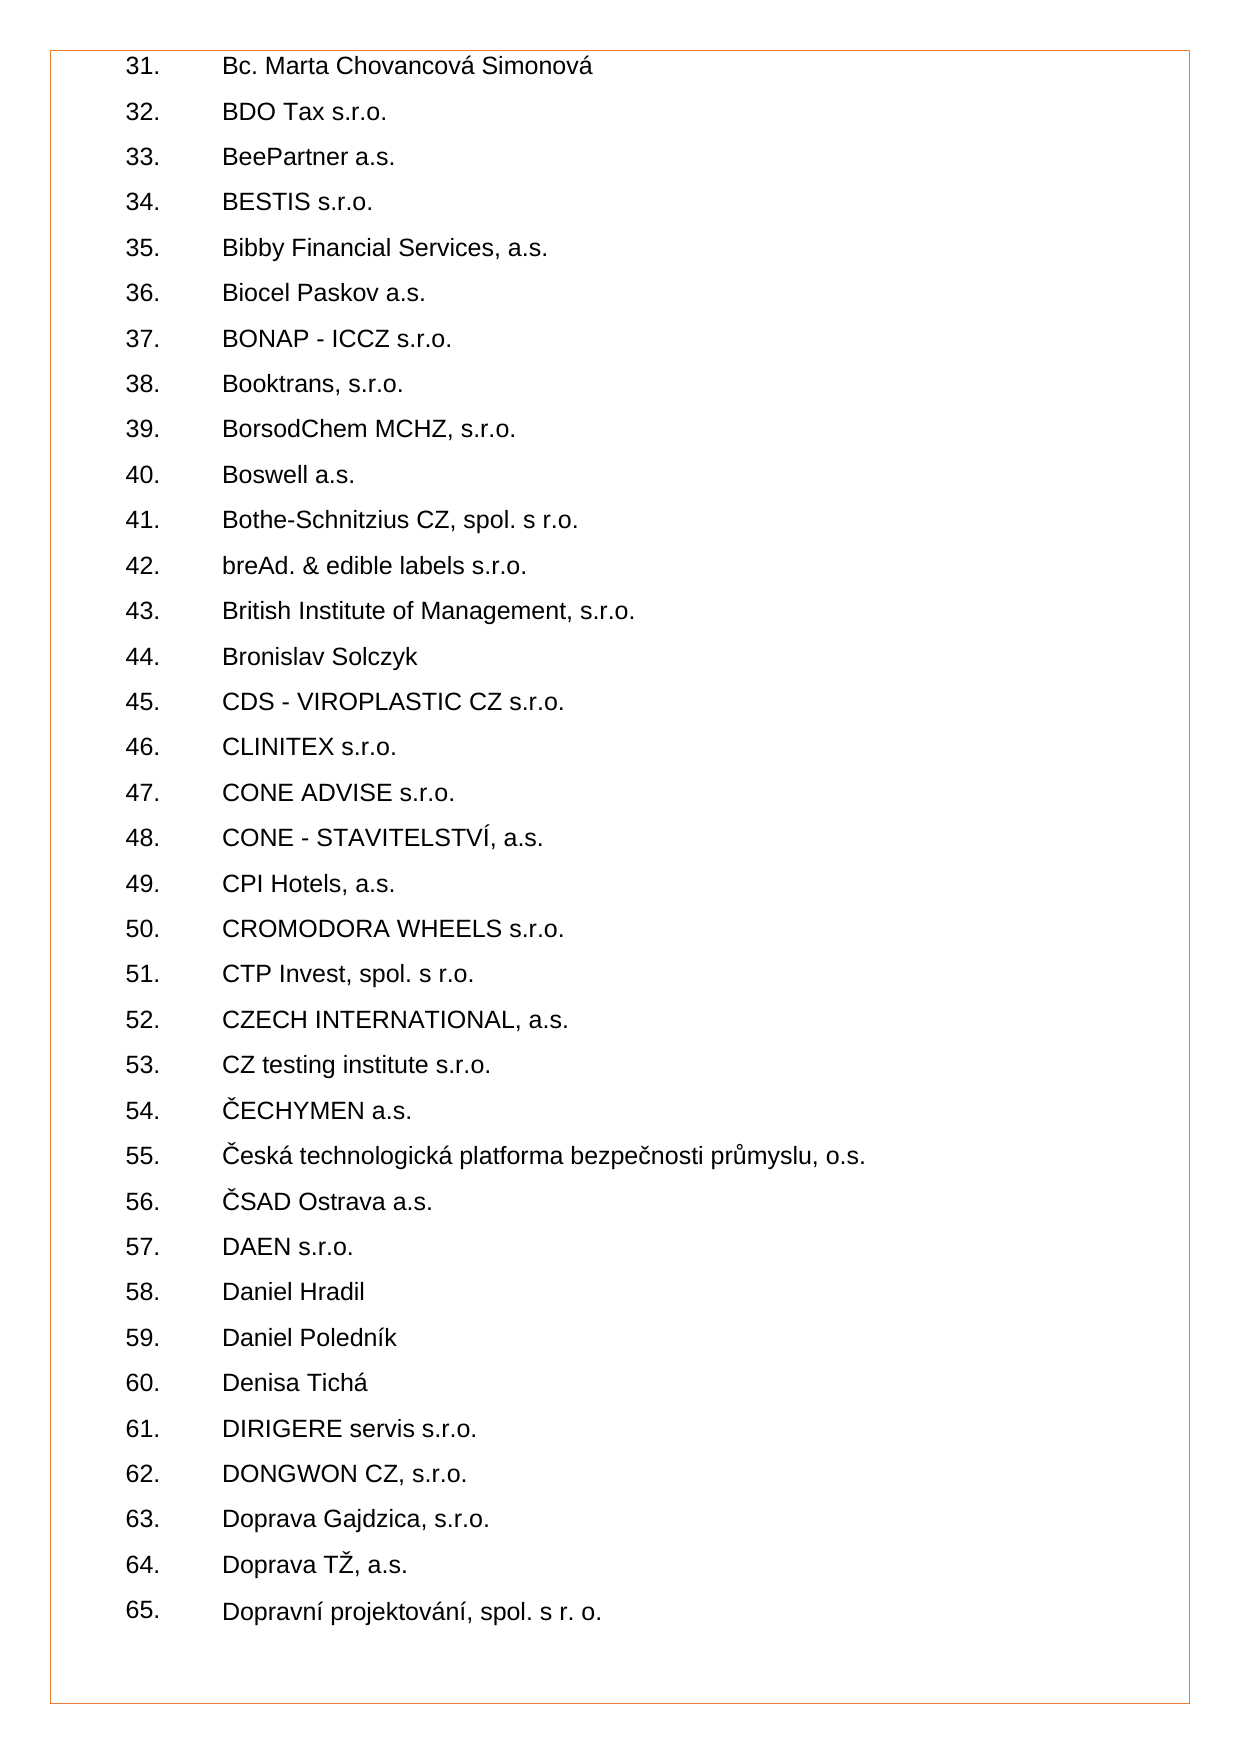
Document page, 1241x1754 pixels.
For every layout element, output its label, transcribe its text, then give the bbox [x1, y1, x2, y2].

table_cell Biocel Paskov a.s. [190, 278, 1136, 323]
table_cell Denisa Tichá [190, 1368, 1136, 1413]
table_cell Bothe-Schnitzius CZ, spol. s r.o. [190, 505, 1136, 551]
table_cell [118, 187, 189, 233]
table_cell CZECH INTERNATIONAL, a.s. [190, 1005, 1136, 1050]
table_cell Bronislav Solczyk [190, 641, 1136, 687]
table_cell CDS - VIROPLASTIC CZ s.r.o. [190, 687, 1136, 732]
table_cell [118, 641, 189, 687]
table_cell [118, 414, 189, 460]
table_cell DIRIGERE servis s.r.o. [190, 1414, 1136, 1459]
table_cell CPI Hotels, a.s. [190, 869, 1136, 914]
table_cell Česká technologická platforma bezpečnosti průmyslu, o.s. [190, 1141, 1136, 1186]
table_cell BESTIS s.r.o. [190, 187, 1136, 233]
table_cell [118, 869, 189, 914]
table_cell [118, 460, 189, 505]
table_cell BDO Tax s.r.o. [190, 96, 1136, 142]
table_cell Doprava Gajdzica, s.r.o. [190, 1504, 1136, 1550]
table_cell [118, 1141, 189, 1186]
table_cell ČSAD Ostrava a.s. [190, 1186, 1136, 1232]
table_cell BorsodChem MCHZ, s.r.o. [190, 414, 1136, 460]
table_cell [118, 732, 189, 778]
table_cell Bc. Marta Chovancová Simonová [190, 51, 1136, 96]
table_cell Booktrans, s.r.o. [190, 369, 1136, 414]
table_cell Daniel Poledník [190, 1323, 1136, 1368]
table_cell [118, 1005, 189, 1050]
table_cell [118, 1323, 189, 1368]
table_cell CTP Invest, spol. s r.o. [190, 959, 1136, 1005]
table_cell Boswell a.s. [190, 460, 1136, 505]
table_cell DAEN s.r.o. [190, 1232, 1136, 1277]
table_cell [118, 1595, 189, 1625]
table_cell ČECHYMEN a.s. [190, 1096, 1136, 1141]
table_cell [118, 233, 189, 278]
table_cell BeePartner a.s. [190, 142, 1136, 187]
table_cell DONGWON CZ, s.r.o. [190, 1459, 1136, 1504]
table_cell British Institute of Management, s.r.o. [190, 596, 1136, 641]
table_cell [118, 1050, 189, 1096]
table_cell CROMODORA WHEELS s.r.o. [190, 914, 1136, 959]
table_cell [118, 914, 189, 959]
table_cell Bibby Financial Services, a.s. [190, 233, 1136, 278]
table_cell [118, 1414, 189, 1459]
table_cell [118, 96, 189, 142]
table_cell [118, 596, 189, 641]
table_cell breAd. & edible labels s.r.o. [190, 551, 1136, 596]
table_cell [118, 505, 189, 551]
table_cell Doprava TŽ, a.s. [190, 1550, 1136, 1595]
table_cell Daniel Hradil [190, 1277, 1136, 1323]
table_cell CONE - STAVITELSTVÍ, a.s. [190, 823, 1136, 868]
table_cell [118, 823, 189, 868]
table_cell [118, 1277, 189, 1323]
table_cell [118, 51, 189, 96]
table_cell [118, 369, 189, 414]
table_cell [118, 778, 189, 823]
table_cell [118, 1550, 189, 1595]
table_cell [118, 1096, 189, 1141]
table_cell [118, 687, 189, 732]
table_cell [118, 1368, 189, 1413]
table_cell CZ testing institute s.r.o. [190, 1050, 1136, 1096]
table_cell [118, 142, 189, 187]
table_cell CLINITEX s.r.o. [190, 732, 1136, 778]
table_cell BONAP - ICCZ s.r.o. [190, 324, 1136, 369]
table_cell [118, 551, 189, 596]
table_cell [118, 1232, 189, 1277]
table_cell [118, 1186, 189, 1232]
table_cell CONE ADVISE s.r.o. [190, 778, 1136, 823]
table_cell Dopravní projektování, spol. s r. o. [190, 1595, 1136, 1625]
table_cell [118, 324, 189, 369]
table_cell [118, 1504, 189, 1550]
table_cell [118, 959, 189, 1005]
table_cell [118, 278, 189, 323]
table_cell [118, 1459, 189, 1504]
